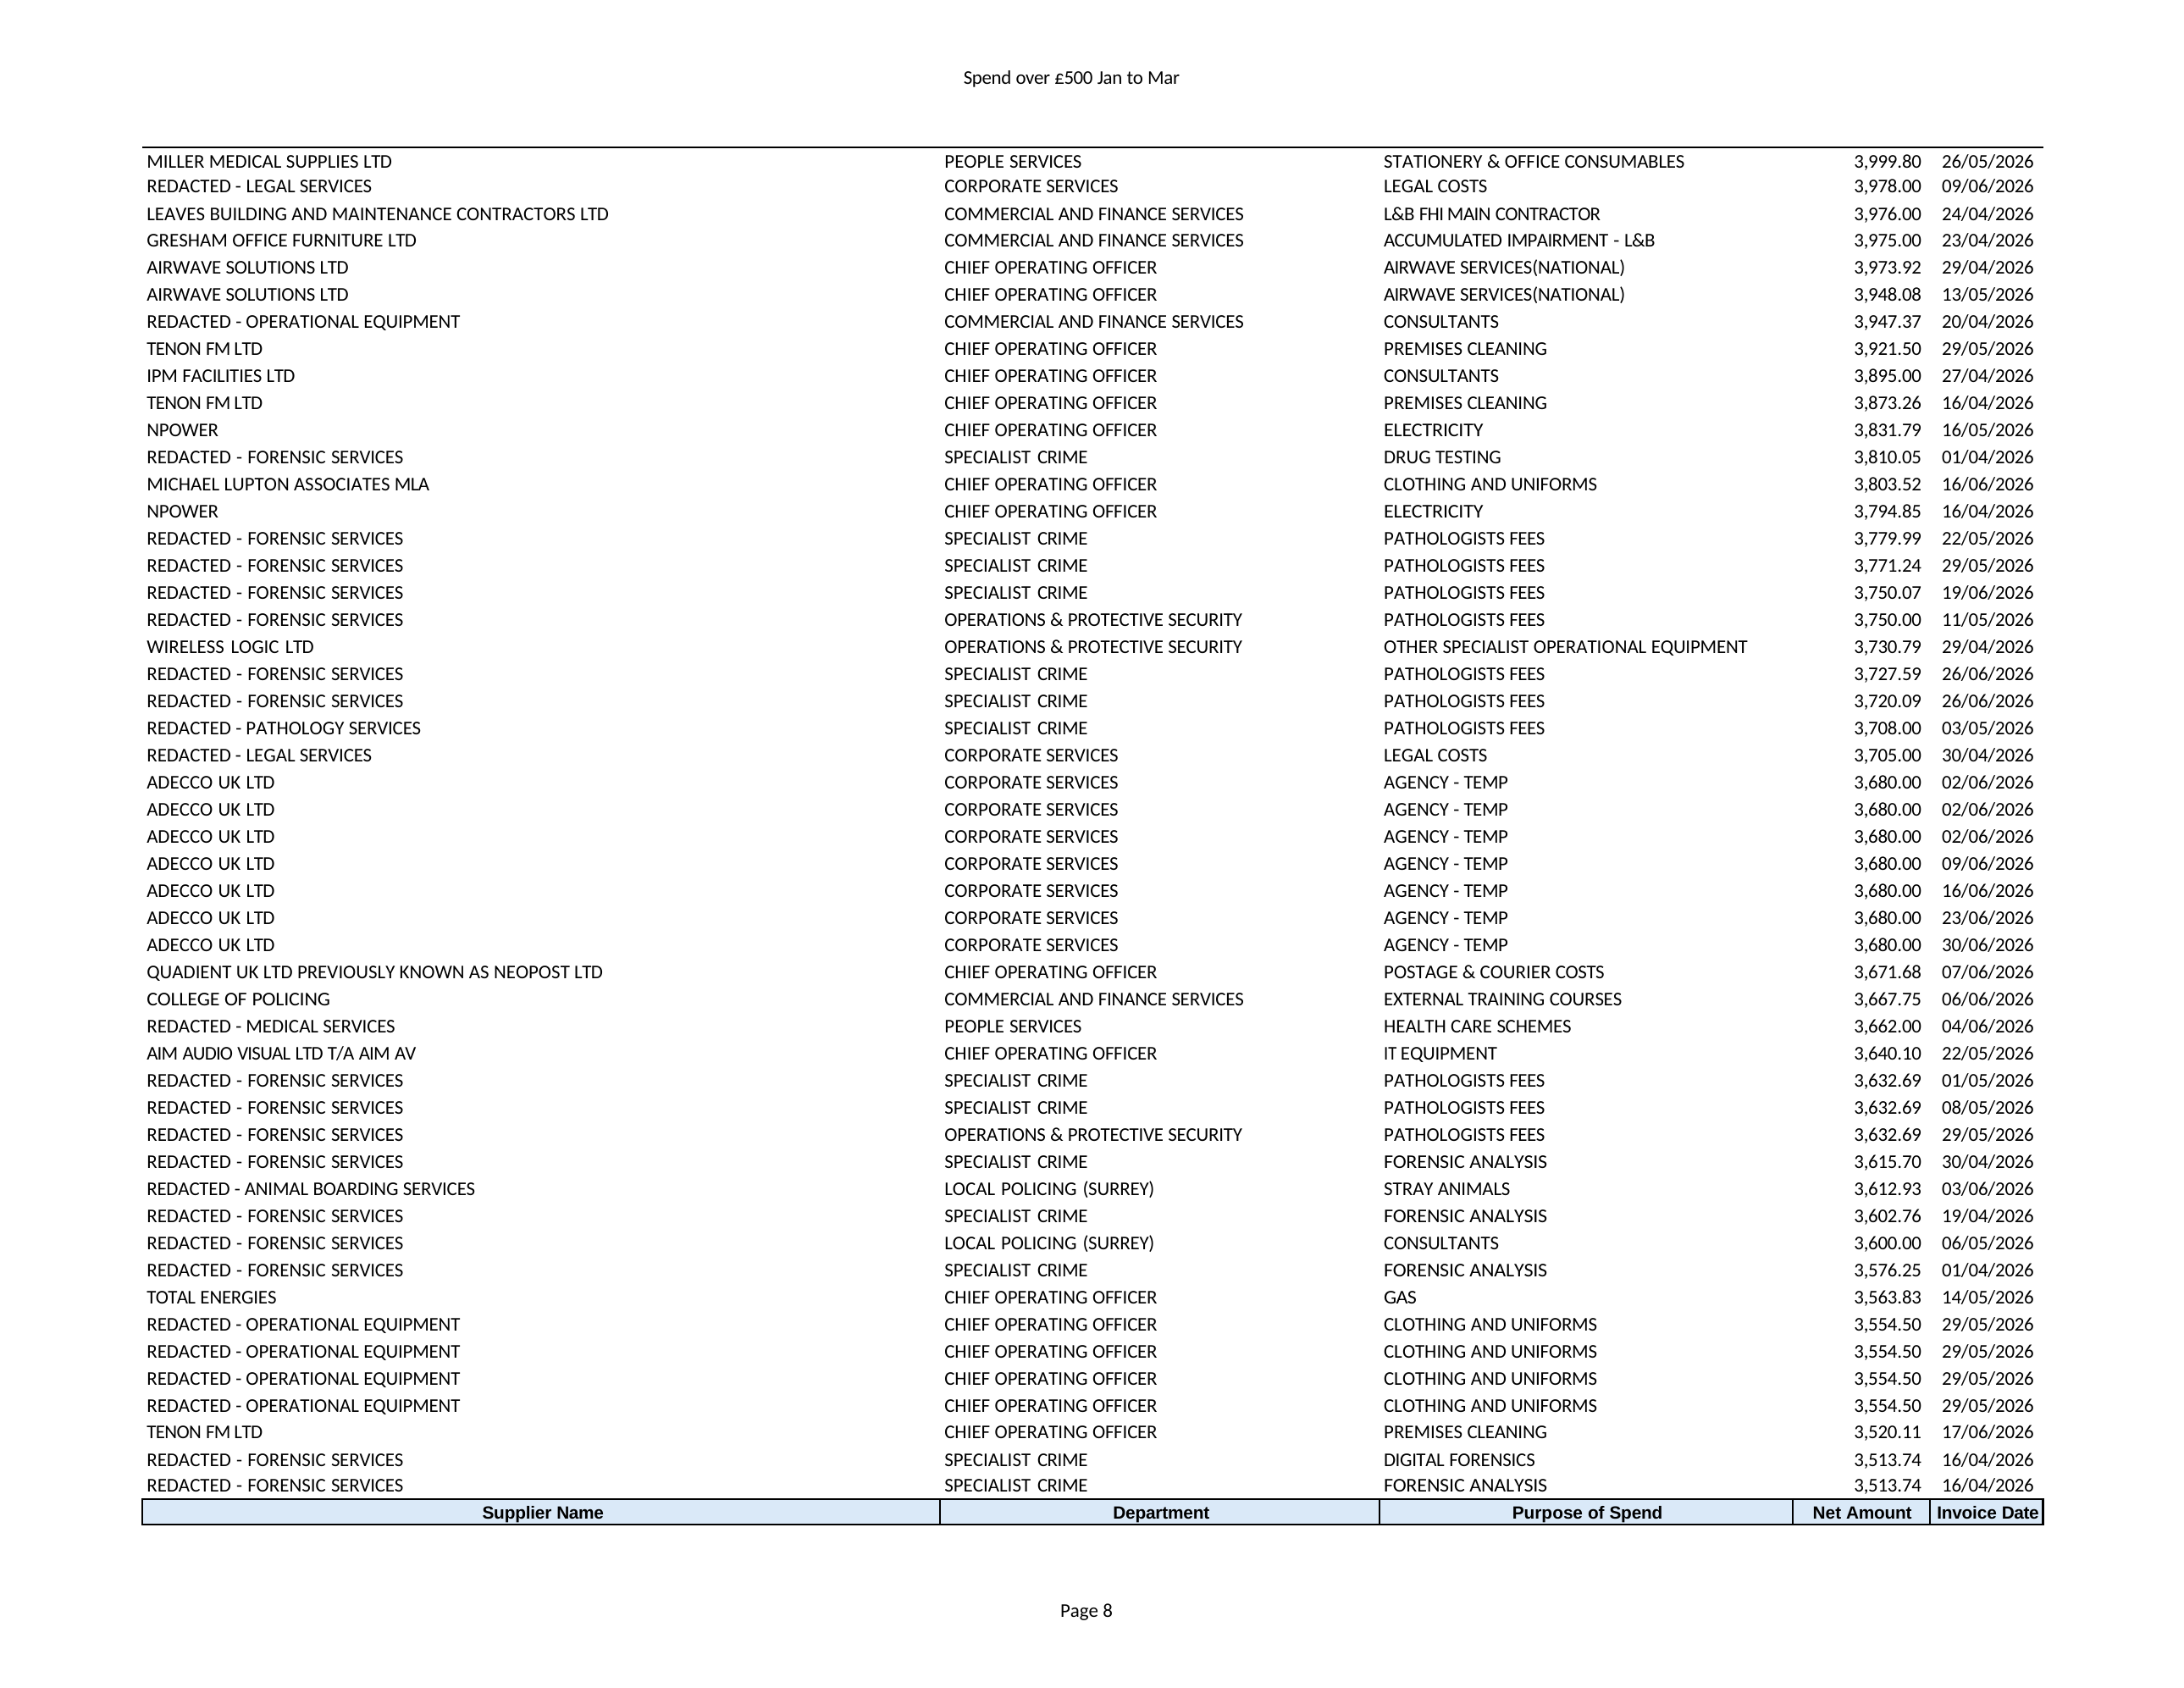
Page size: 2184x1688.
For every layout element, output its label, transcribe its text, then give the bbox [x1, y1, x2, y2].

table_cell 3,810.05 [1793, 444, 1930, 471]
table_cell 29/05/2026 [1930, 1392, 2043, 1419]
table_cell 3,978.00 [1793, 173, 1930, 200]
table_cell LEGAL COSTS [1380, 741, 1793, 768]
table_cell CORPORATE SERVICES [940, 877, 1380, 904]
table_cell OPERATIONS & PROTECTIVE SECURITY [940, 606, 1380, 633]
table_cell CORPORATE SERVICES [940, 795, 1380, 822]
table_cell 23/06/2026 [1930, 904, 2043, 931]
table_cell 3,831.79 [1793, 417, 1930, 444]
table_cell 09/06/2026 [1930, 173, 2043, 200]
table_cell PATHOLOGISTS FEES [1380, 579, 1793, 606]
table_cell L&B FHI MAIN CONTRACTOR [1380, 200, 1793, 227]
table_cell 3,600.00 [1793, 1229, 1930, 1256]
table_cell 3,794.85 [1793, 498, 1930, 524]
table_cell ADECCO UK LTD [142, 769, 940, 795]
table_cell NPOWER [142, 417, 940, 444]
table_cell 3,632.69 [1793, 1121, 1930, 1148]
table_cell 27/04/2026 [1930, 363, 2043, 390]
table_cell REDACTED - FORENSIC SERVICES [142, 525, 940, 552]
table_cell SPECIALIST CRIME [940, 1066, 1380, 1093]
table_cell 3,680.00 [1793, 769, 1930, 795]
table_cell 29/05/2026 [1930, 335, 2043, 363]
table_cell 22/05/2026 [1930, 525, 2043, 552]
table_cell 3,632.69 [1793, 1066, 1930, 1093]
table_cell ELECTRICITY [1380, 417, 1793, 444]
table_cell SPECIALIST CRIME [940, 1148, 1380, 1175]
table_cell REDACTED - FORENSIC SERVICES [142, 552, 940, 578]
table_cell IPM FACILITIES LTD [142, 363, 940, 390]
table_cell COMMERCIAL AND FINANCE SERVICES [940, 227, 1380, 254]
table_cell LEAVES BUILDING AND MAINTENANCE CONTRACTORS LTD [142, 200, 940, 227]
table_cell DRUG TESTING [1380, 444, 1793, 471]
table_cell 3,948.08 [1793, 281, 1930, 308]
table_cell 3,947.37 [1793, 308, 1930, 335]
table_cell 17/06/2026 [1930, 1419, 2043, 1446]
table_cell SPECIALIST CRIME [940, 1256, 1380, 1283]
table_cell OTHER SPECIALIST OPERATIONAL EQUIPMENT [1380, 634, 1793, 660]
table_cell CHIEF OPERATING OFFICER [940, 1364, 1380, 1392]
table_cell 3,975.00 [1793, 227, 1930, 254]
table_cell CHIEF OPERATING OFFICER [940, 254, 1380, 281]
table_cell 3,730.79 [1793, 634, 1930, 660]
table_cell CHIEF OPERATING OFFICER [940, 1392, 1380, 1419]
table_cell 24/04/2026 [1930, 200, 2043, 227]
table_cell 01/04/2026 [1930, 444, 2043, 471]
table_cell CHIEF OPERATING OFFICER [940, 958, 1380, 985]
table_cell 16/04/2026 [1930, 390, 2043, 417]
table_cell PATHOLOGISTS FEES [1380, 661, 1793, 687]
table_cell SPECIALIST CRIME [940, 525, 1380, 552]
table_cell CHIEF OPERATING OFFICER [940, 390, 1380, 417]
table_cell SPECIALIST CRIME [940, 444, 1380, 471]
table_cell STRAY ANIMALS [1380, 1175, 1793, 1202]
table_cell ADECCO UK LTD [142, 904, 940, 931]
table_cell CLOTHING AND UNIFORMS [1380, 1310, 1793, 1337]
table_cell 29/05/2026 [1930, 552, 2043, 578]
table_cell REDACTED - FORENSIC SERVICES [142, 1446, 940, 1473]
table_cell AIRWAVE SOLUTIONS LTD [142, 281, 940, 308]
table_cell 3,513.74 [1793, 1446, 1930, 1473]
table_cell PATHOLOGISTS FEES [1380, 525, 1793, 552]
table_cell PEOPLE SERVICES [940, 148, 1380, 173]
table_cell CLOTHING AND UNIFORMS [1380, 1337, 1793, 1364]
table_cell 09/06/2026 [1930, 850, 2043, 877]
table_cell 29/05/2026 [1930, 1337, 2043, 1364]
table_cell 14/05/2026 [1930, 1283, 2043, 1310]
table_cell AGENCY - TEMP [1380, 931, 1793, 958]
table_header Department [941, 1500, 1379, 1524]
table_cell CHIEF OPERATING OFFICER [940, 471, 1380, 498]
table_cell REDACTED - FORENSIC SERVICES [142, 579, 940, 606]
table_cell 06/06/2026 [1930, 985, 2043, 1012]
table_cell REDACTED - ANIMAL BOARDING SERVICES [142, 1175, 940, 1202]
table_cell FORENSIC ANALYSIS [1380, 1256, 1793, 1283]
table_cell TENON FM LTD [142, 390, 940, 417]
table_cell 19/04/2026 [1930, 1202, 2043, 1229]
table_cell 3,680.00 [1793, 931, 1930, 958]
table_cell 26/06/2026 [1930, 687, 2043, 714]
table_cell COMMERCIAL AND FINANCE SERVICES [940, 308, 1380, 335]
table_cell REDACTED - OPERATIONAL EQUIPMENT [142, 1310, 940, 1337]
table_cell NPOWER [142, 498, 940, 524]
table_cell 29/05/2026 [1930, 1121, 2043, 1148]
table_cell 3,727.59 [1793, 661, 1930, 687]
table_cell AIRWAVE SOLUTIONS LTD [142, 254, 940, 281]
table_cell ADECCO UK LTD [142, 931, 940, 958]
table_cell REDACTED - FORENSIC SERVICES [142, 1202, 940, 1229]
table_cell FORENSIC ANALYSIS [1380, 1202, 1793, 1229]
table_cell 3,576.25 [1793, 1256, 1930, 1283]
table_cell CLOTHING AND UNIFORMS [1380, 471, 1793, 498]
table_cell 3,999.80 [1793, 148, 1930, 173]
table_cell 29/05/2026 [1930, 1310, 2043, 1337]
table_cell SPECIALIST CRIME [940, 1202, 1380, 1229]
table_header Invoice Date [1931, 1500, 2042, 1524]
table_cell COLLEGE OF POLICING [142, 985, 940, 1012]
table_cell REDACTED - OPERATIONAL EQUIPMENT [142, 1364, 940, 1392]
table_cell 30/04/2026 [1930, 741, 2043, 768]
table_cell COMMERCIAL AND FINANCE SERVICES [940, 985, 1380, 1012]
table_cell FORENSIC ANALYSIS [1380, 1473, 1793, 1498]
table_cell 3,554.50 [1793, 1392, 1930, 1419]
table_cell AIM AUDIO VISUAL LTD T/A AIM AV [142, 1039, 940, 1066]
table_cell AGENCY - TEMP [1380, 877, 1793, 904]
table_cell CONSULTANTS [1380, 1229, 1793, 1256]
table_cell QUADIENT UK LTD PREVIOUSLY KNOWN AS NEOPOST LTD [142, 958, 940, 985]
table_cell FORENSIC ANALYSIS [1380, 1148, 1793, 1175]
table_cell 3,921.50 [1793, 335, 1930, 363]
table_cell 3,680.00 [1793, 904, 1930, 931]
table_cell REDACTED - LEGAL SERVICES [142, 741, 940, 768]
table_cell EXTERNAL TRAINING COURSES [1380, 985, 1793, 1012]
table_cell 08/05/2026 [1930, 1093, 2043, 1121]
table_cell 16/06/2026 [1930, 471, 2043, 498]
table_cell 07/06/2026 [1930, 958, 2043, 985]
table_cell 3,720.09 [1793, 687, 1930, 714]
table_cell REDACTED - FORENSIC SERVICES [142, 1256, 940, 1283]
table_cell REDACTED - OPERATIONAL EQUIPMENT [142, 1337, 940, 1364]
table_cell CORPORATE SERVICES [940, 741, 1380, 768]
table_cell 19/06/2026 [1930, 579, 2043, 606]
table_cell 02/06/2026 [1930, 769, 2043, 795]
table_cell PATHOLOGISTS FEES [1380, 1093, 1793, 1121]
table_cell PATHOLOGISTS FEES [1380, 1121, 1793, 1148]
table_cell CHIEF OPERATING OFFICER [940, 1419, 1380, 1446]
table_cell 3,667.75 [1793, 985, 1930, 1012]
table_cell SPECIALIST CRIME [940, 1093, 1380, 1121]
table_cell 3,895.00 [1793, 363, 1930, 390]
table_cell CORPORATE SERVICES [940, 822, 1380, 850]
table_cell OPERATIONS & PROTECTIVE SECURITY [940, 634, 1380, 660]
table_cell 3,554.50 [1793, 1364, 1930, 1392]
table_cell 3,771.24 [1793, 552, 1930, 578]
table_cell 3,520.11 [1793, 1419, 1930, 1446]
table_cell 3,513.74 [1793, 1473, 1930, 1498]
table_cell TOTAL ENERGIES [142, 1283, 940, 1310]
table_cell 29/04/2026 [1930, 634, 2043, 660]
table_cell AGENCY - TEMP [1380, 795, 1793, 822]
table_cell MICHAEL LUPTON ASSOCIATES MLA [142, 471, 940, 498]
table_cell 3,640.10 [1793, 1039, 1930, 1066]
table_cell 26/06/2026 [1930, 661, 2043, 687]
table_cell LEGAL COSTS [1380, 173, 1793, 200]
table_cell CHIEF OPERATING OFFICER [940, 417, 1380, 444]
table_cell 16/04/2026 [1930, 1473, 2043, 1498]
table_cell CHIEF OPERATING OFFICER [940, 1310, 1380, 1337]
table_cell 29/05/2026 [1930, 1364, 2043, 1392]
table_cell 3,680.00 [1793, 822, 1930, 850]
table_cell 3,632.69 [1793, 1093, 1930, 1121]
table_cell 3,680.00 [1793, 850, 1930, 877]
table_cell 11/05/2026 [1930, 606, 2043, 633]
table_cell 3,705.00 [1793, 741, 1930, 768]
table_cell PATHOLOGISTS FEES [1380, 1066, 1793, 1093]
table_cell AIRWAVE SERVICES(NATIONAL) [1380, 281, 1793, 308]
table_cell CORPORATE SERVICES [940, 850, 1380, 877]
table_cell 26/05/2026 [1930, 148, 2043, 173]
table_cell 16/05/2026 [1930, 417, 2043, 444]
table_cell GRESHAM OFFICE FURNITURE LTD [142, 227, 940, 254]
table_cell 3,563.83 [1793, 1283, 1930, 1310]
table_cell 3,680.00 [1793, 795, 1930, 822]
table_cell 01/05/2026 [1930, 1066, 2043, 1093]
table_cell 3,554.50 [1793, 1310, 1930, 1337]
table_cell CLOTHING AND UNIFORMS [1380, 1392, 1793, 1419]
table_cell 22/05/2026 [1930, 1039, 2043, 1066]
table_cell 29/04/2026 [1930, 254, 2043, 281]
table_cell 04/06/2026 [1930, 1012, 2043, 1039]
table_cell 20/04/2026 [1930, 308, 2043, 335]
table_cell CHIEF OPERATING OFFICER [940, 498, 1380, 524]
table_cell 01/04/2026 [1930, 1256, 2043, 1283]
table_cell AGENCY - TEMP [1380, 769, 1793, 795]
table_cell REDACTED - MEDICAL SERVICES [142, 1012, 940, 1039]
table_cell 3,803.52 [1793, 471, 1930, 498]
table_cell PATHOLOGISTS FEES [1380, 552, 1793, 578]
table_cell REDACTED - FORENSIC SERVICES [142, 1093, 940, 1121]
table_cell AGENCY - TEMP [1380, 822, 1793, 850]
table_cell 3,612.93 [1793, 1175, 1930, 1202]
table_cell PATHOLOGISTS FEES [1380, 687, 1793, 714]
table_cell 13/05/2026 [1930, 281, 2043, 308]
table_cell CHIEF OPERATING OFFICER [940, 1337, 1380, 1364]
table_cell AIRWAVE SERVICES(NATIONAL) [1380, 254, 1793, 281]
table_cell REDACTED - PATHOLOGY SERVICES [142, 715, 940, 741]
table_cell CHIEF OPERATING OFFICER [940, 281, 1380, 308]
table_cell ADECCO UK LTD [142, 877, 940, 904]
table_cell ELECTRICITY [1380, 498, 1793, 524]
table_header Purpose of Spend [1380, 1500, 1792, 1524]
table_cell REDACTED - FORENSIC SERVICES [142, 1473, 940, 1498]
table_cell PREMISES CLEANING [1380, 1419, 1793, 1446]
table_cell MILLER MEDICAL SUPPLIES LTD [142, 148, 940, 173]
table_cell CHIEF OPERATING OFFICER [940, 1039, 1380, 1066]
table_cell CLOTHING AND UNIFORMS [1380, 1364, 1793, 1392]
table_cell 3,750.00 [1793, 606, 1930, 633]
table_cell 3,680.00 [1793, 877, 1930, 904]
table_cell 3,602.76 [1793, 1202, 1930, 1229]
table_cell CORPORATE SERVICES [940, 769, 1380, 795]
table_cell AGENCY - TEMP [1380, 904, 1793, 931]
table_cell REDACTED - OPERATIONAL EQUIPMENT [142, 1392, 940, 1419]
table_cell CHIEF OPERATING OFFICER [940, 363, 1380, 390]
table_cell STATIONERY & OFFICE CONSUMABLES [1380, 148, 1793, 173]
table_cell REDACTED - FORENSIC SERVICES [142, 687, 940, 714]
table_cell WIRELESS LOGIC LTD [142, 634, 940, 660]
table_cell SPECIALIST CRIME [940, 579, 1380, 606]
table_cell REDACTED - OPERATIONAL EQUIPMENT [142, 308, 940, 335]
table_cell CORPORATE SERVICES [940, 173, 1380, 200]
table_cell SPECIALIST CRIME [940, 687, 1380, 714]
table_cell 06/05/2026 [1930, 1229, 2043, 1256]
table_cell 3,662.00 [1793, 1012, 1930, 1039]
table_cell REDACTED - FORENSIC SERVICES [142, 1148, 940, 1175]
table_cell COMMERCIAL AND FINANCE SERVICES [940, 200, 1380, 227]
table_cell REDACTED - FORENSIC SERVICES [142, 1121, 940, 1148]
table_cell SPECIALIST CRIME [940, 552, 1380, 578]
table_cell IT EQUIPMENT [1380, 1039, 1793, 1066]
table_cell DIGITAL FORENSICS [1380, 1446, 1793, 1473]
table_cell 3,750.07 [1793, 579, 1930, 606]
table_cell 03/05/2026 [1930, 715, 2043, 741]
table_cell LOCAL POLICING (SURREY) [940, 1229, 1380, 1256]
table_cell SPECIALIST CRIME [940, 715, 1380, 741]
table_cell PEOPLE SERVICES [940, 1012, 1380, 1039]
table_cell TENON FM LTD [142, 1419, 940, 1446]
table_cell GAS [1380, 1283, 1793, 1310]
table_cell PATHOLOGISTS FEES [1380, 715, 1793, 741]
table_header Supplier Name [143, 1500, 939, 1524]
table_cell 23/04/2026 [1930, 227, 2043, 254]
table_cell PREMISES CLEANING [1380, 390, 1793, 417]
table_cell 3,554.50 [1793, 1337, 1930, 1364]
table_cell REDACTED - FORENSIC SERVICES [142, 606, 940, 633]
table_cell 3,708.00 [1793, 715, 1930, 741]
table_cell SPECIALIST CRIME [940, 1473, 1380, 1498]
table_cell REDACTED - FORENSIC SERVICES [142, 661, 940, 687]
table_cell ADECCO UK LTD [142, 822, 940, 850]
table_cell REDACTED - FORENSIC SERVICES [142, 444, 940, 471]
table_cell REDACTED - LEGAL SERVICES [142, 173, 940, 200]
table_cell PREMISES CLEANING [1380, 335, 1793, 363]
table_cell AGENCY - TEMP [1380, 850, 1793, 877]
table_cell CHIEF OPERATING OFFICER [940, 335, 1380, 363]
table_header Net Amount [1794, 1500, 1929, 1524]
table_cell PATHOLOGISTS FEES [1380, 606, 1793, 633]
table_cell SPECIALIST CRIME [940, 661, 1380, 687]
table_cell REDACTED - FORENSIC SERVICES [142, 1066, 940, 1093]
table_cell CHIEF OPERATING OFFICER [940, 1283, 1380, 1310]
table_cell 3,779.99 [1793, 525, 1930, 552]
table_cell HEALTH CARE SCHEMES [1380, 1012, 1793, 1039]
table_cell CONSULTANTS [1380, 363, 1793, 390]
table_cell 3,671.68 [1793, 958, 1930, 985]
table_cell CORPORATE SERVICES [940, 904, 1380, 931]
table_cell 3,976.00 [1793, 200, 1930, 227]
table_cell 3,873.26 [1793, 390, 1930, 417]
table_cell 16/04/2026 [1930, 498, 2043, 524]
table_cell 30/06/2026 [1930, 931, 2043, 958]
table_cell 03/06/2026 [1930, 1175, 2043, 1202]
table_cell ADECCO UK LTD [142, 850, 940, 877]
table_cell CORPORATE SERVICES [940, 931, 1380, 958]
table_cell ACCUMULATED IMPAIRMENT - L&B [1380, 227, 1793, 254]
table_cell OPERATIONS & PROTECTIVE SECURITY [940, 1121, 1380, 1148]
table_cell TENON FM LTD [142, 335, 940, 363]
table_cell CONSULTANTS [1380, 308, 1793, 335]
table_cell 3,973.92 [1793, 254, 1930, 281]
table_cell 30/04/2026 [1930, 1148, 2043, 1175]
table_cell 16/04/2026 [1930, 1446, 2043, 1473]
table_cell 3,615.70 [1793, 1148, 1930, 1175]
table_cell 16/06/2026 [1930, 877, 2043, 904]
table_cell POSTAGE & COURIER COSTS [1380, 958, 1793, 985]
table_cell SPECIALIST CRIME [940, 1446, 1380, 1473]
table_cell LOCAL POLICING (SURREY) [940, 1175, 1380, 1202]
table_cell 02/06/2026 [1930, 822, 2043, 850]
table_cell ADECCO UK LTD [142, 795, 940, 822]
table_cell 02/06/2026 [1930, 795, 2043, 822]
table_cell REDACTED - FORENSIC SERVICES [142, 1229, 940, 1256]
